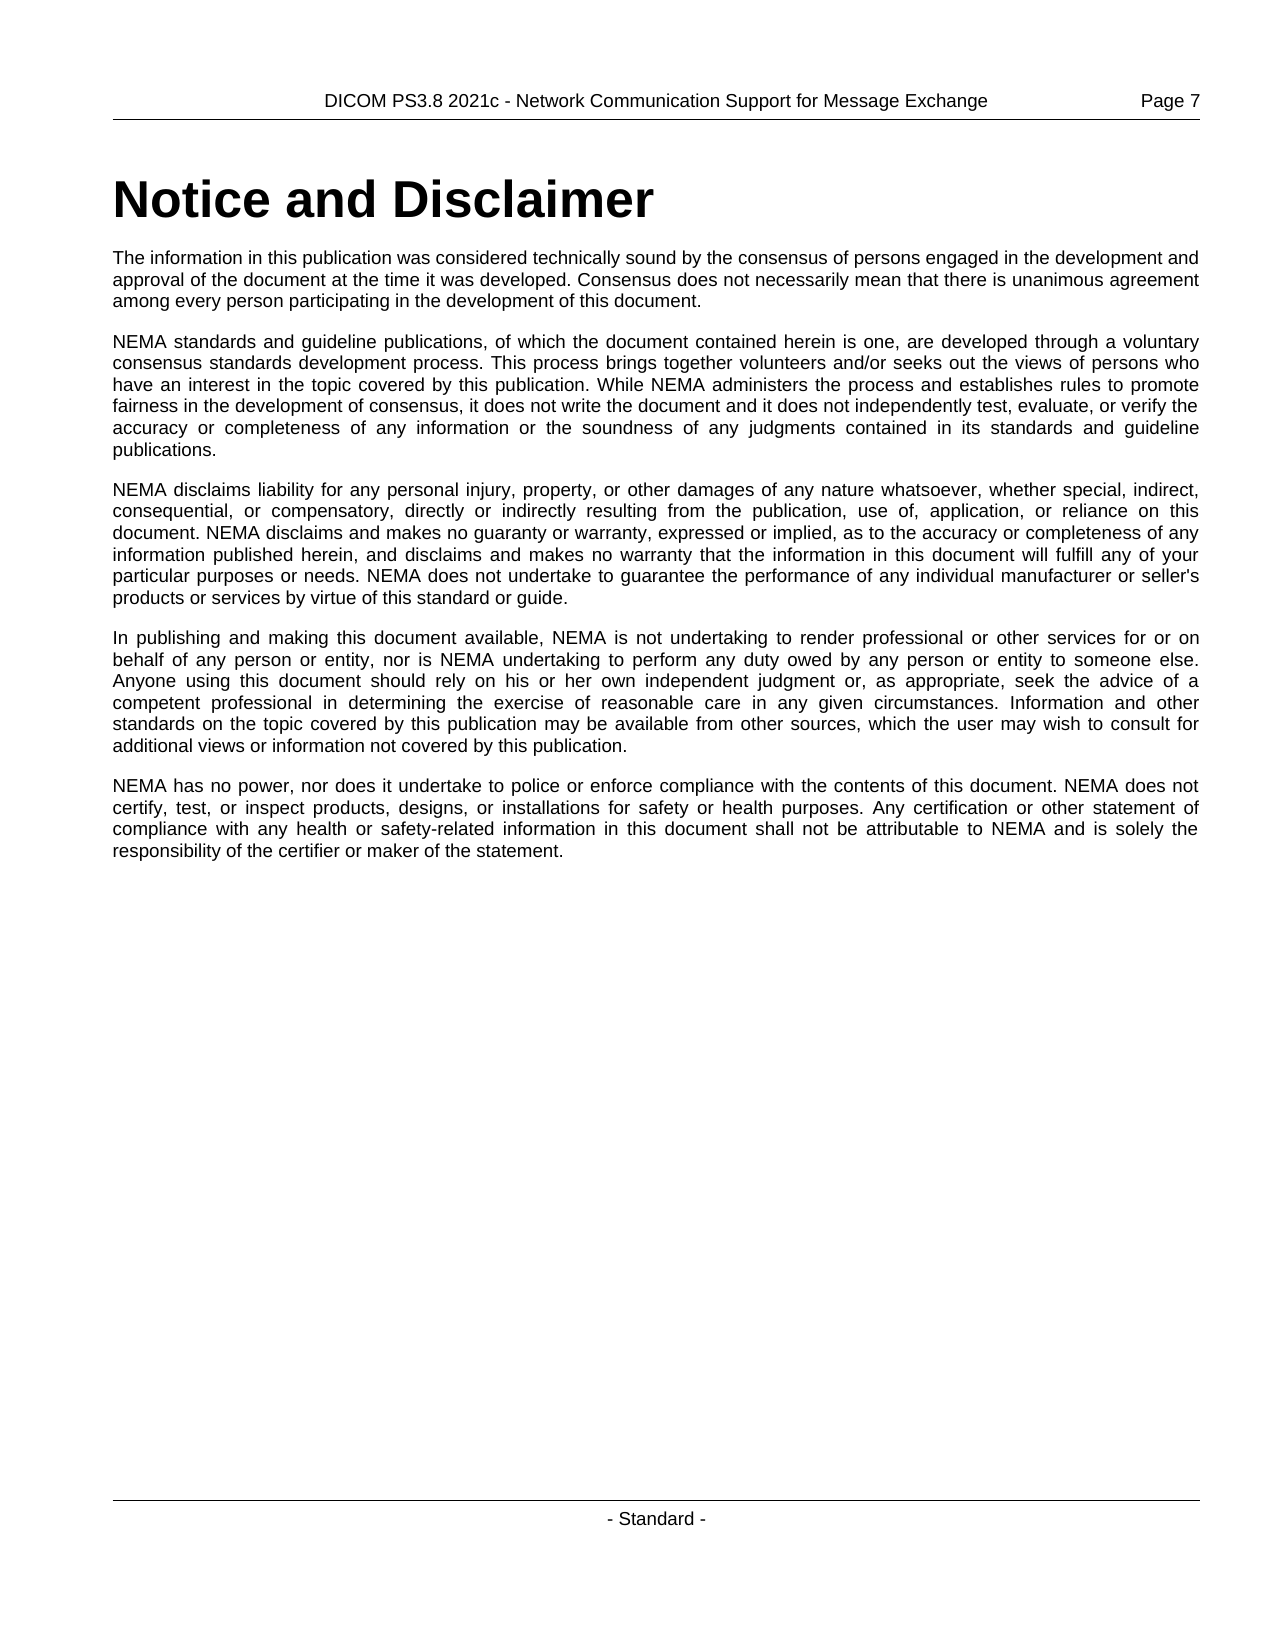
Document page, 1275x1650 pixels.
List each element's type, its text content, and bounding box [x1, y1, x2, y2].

text NEMA has no power, nor does it undertake to police or enforce compliance with the contents of this document. NEMA does not certify, test, or inspect products, designs, or installations for safety or health purposes. Any certification or other statement of compliance with any health or safety-related information in this document shall not be attributable to NEMA and is solely the responsibility of the certifier or maker of the statement. [112, 775, 1200, 861]
text In publishing and making this document available, NEMA is not undertaking to render professional or other services for or on behalf of any person or entity, nor is NEMA undertaking to perform any duty owed by any person or entity to someone else. Anyone using this document should rely on his or her own independent judgment or, as appropriate, seek the advice of a competent professional in determining the exercise of reasonable care in any given circumstances. Information and other standards on the topic covered by this publication may be available from other sources, which the user may wish to consult for additional views or information not covered by this publication. [112, 627, 1200, 756]
text The information in this publication was considered technically sound by the consensus of persons engaged in the development and approval of the document at the time it was developed. Consensus does not necessarily mean that there is unanimous agreement among every person participating in the development of this document. [112, 247, 1200, 312]
text NEMA standards and guideline publications, of which the document contained herein is one, are developed through a voluntary consensus standards development process. This process brings together volunteers and/or seeks out the views of persons who have an interest in the topic covered by this publication. While NEMA administers the process and establishes rules to promote fairness in the development of consensus, it does not write the document and it does not independently test, evaluate, or verify the accuracy or completeness of any information or the soundness of any judgments contained in its standards and guideline publications. [112, 331, 1200, 460]
text NEMA disclaims liability for any personal injury, property, or other damages of any nature whatsoever, whether special, indirect, consequential, or compensatory, directly or indirectly resulting from the publication, use of, application, or reliance on this document. NEMA disclaims and makes no guaranty or warranty, expressed or implied, as to the accuracy or completeness of any information published herein, and disclaims and makes no warranty that the information in this document will fulfill any of your particular purposes or needs. NEMA does not undertake to guarantee the performance of any individual manufacturer or seller's products or services by virtue of this standard or guide. [112, 479, 1200, 608]
text Notice and Disclaimer [112, 169, 1200, 228]
